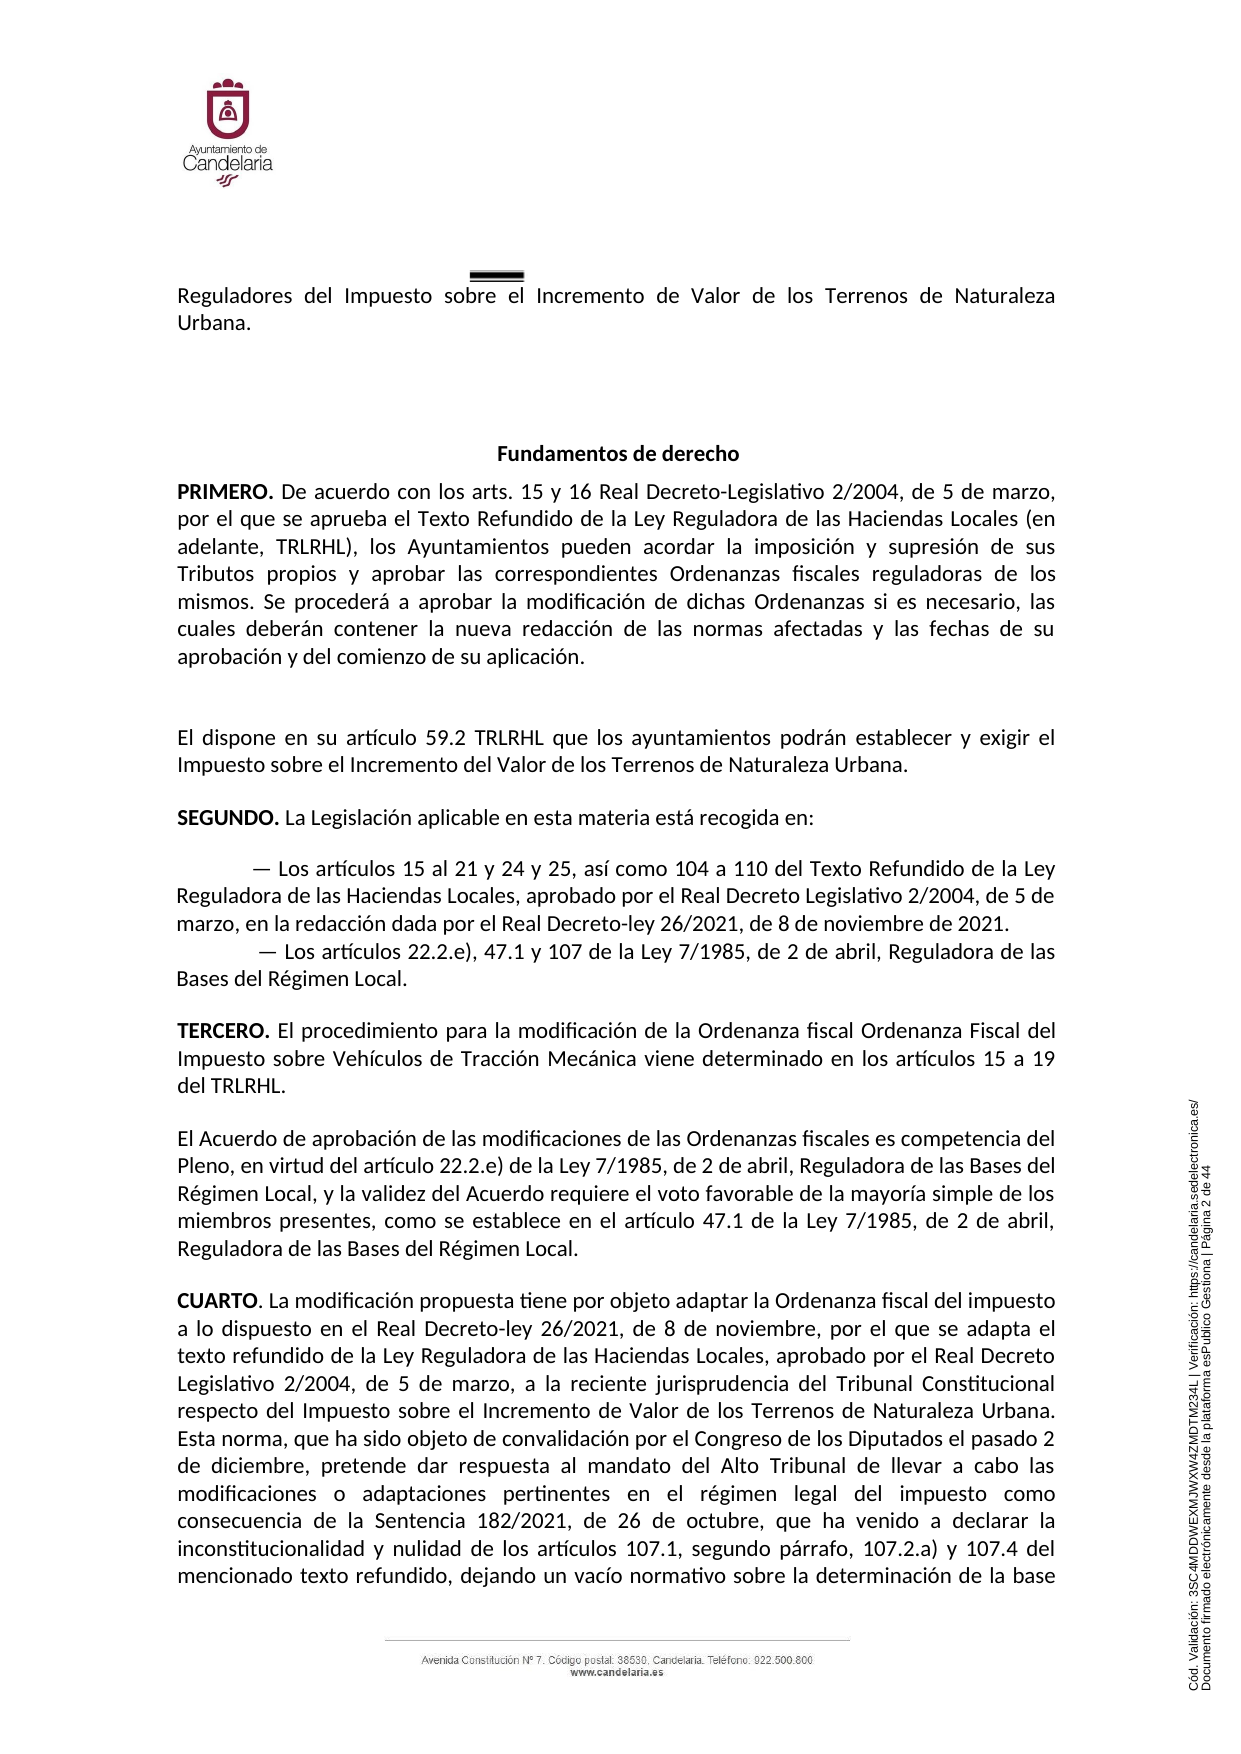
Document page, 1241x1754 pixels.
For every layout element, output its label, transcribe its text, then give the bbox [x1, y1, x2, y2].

text SEGUNDO. La Legislación aplicable en esta materia está recogida en: [177, 803, 1057, 831]
text CUARTO. La modificación propuesta tiene por objeto adaptar la Ordenanza fiscal del impuesto a lo dispuesto en el Real Decreto-ley 26/2021, de 8 de noviembre, por el que se adapta el texto refundido de la Ley Reguladora de las Haciendas Locales, aprobado por el Real Decreto Legislativo 2/2004, de 5 de marzo, a la reciente jurisprudencia del Tribunal Constitucional respecto del Impuesto sobre el Incremento de Valor de los Terrenos de Naturaleza Urbana. Esta norma, que ha sido objeto de convalidación por el Congreso de los Diputados el pasado 2 de diciembre, pretende dar respuesta al mandato del Alto Tribunal de llevar a cabo las modificaciones o adaptaciones pertinentes en el régimen legal del impuesto como consecuencia de la Sentencia 182/2021, de 26 de octubre, que ha venido a declarar la inconstitucionalidad y nulidad de los artículos 107.1, segundo párrafo, 107.2.a) y 107.4 del mencionado texto refundido, dejando un vacío normativo sobre la determinación de la base [177, 1287, 1057, 1589]
text Reguladores del Impuesto sobre el Incremento de Valor de los Terrenos de Naturaleza Urbana. [177, 281, 1057, 336]
text — Los artículos 22.2.e), 47.1 y 107 de la Ley 7/1985, de 2 de abril, Reguladora de las Bases del Régimen Local. [176, 938, 1057, 993]
subtitle Fundamentos de derecho [179, 439, 1063, 467]
text El dispone en su artículo 59.2 TRLRHL que los ayuntamientos podrán establecer y exigir el Impuesto sobre el Incremento del Valor de los Terrenos de Naturaleza Urbana. [177, 723, 1057, 778]
text PRIMERO. De acuerdo con los arts. 15 y 16 Real Decreto-Legislativo 2/2004, de 5 de marzo, por el que se aprueba el Texto Refundido de la Ley Reguladora de las Haciendas Locales (en adelante, TRLRHL), los Ayuntamientos pueden acordar la imposición y supresión de sus Tributos propios y aprobar las correspondientes Ordenanzas fiscales reguladoras de los mismos. Se procederá a aprobar la modificación de dichas Ordenanzas si es necesario, las cuales deberán contener la nueva redacción de las normas afectadas y las fechas de su aprobación y del comienzo de su aplicación. [177, 478, 1057, 670]
text El Acuerdo de aprobación de las modificaciones de las Ordenanzas fiscales es competencia del Pleno, en virtud del artículo 22.2.e) de la Ley 7/1985, de 2 de abril, Reguladora de las Bases del Régimen Local, y la validez del Acuerdo requiere el voto favorable de la mayoría simple de los miembros presentes, como se establece en el artículo 47.1 de la Ley 7/1985, de 2 de abril, Reguladora de las Bases del Régimen Local. [177, 1124, 1057, 1262]
text TERCERO. El procedimiento para la modificación de la Ordenanza fiscal Ordenanza Fiscal del Impuesto sobre Vehículos de Tracción Mecánica viene determinado en los artículos 15 a 19 del TRLRHL. [177, 1017, 1057, 1099]
text — Los artículos 15 al 21 y 24 y 25, así como 104 a 110 del Texto Refundido de la Ley Reguladora de las Haciendas Locales, aprobado por el Real Decreto Legislativo 2/2004, de 5 de marzo, en la redacción dada por el Real Decreto-ley 26/2021, de 8 de noviembre de 2021. [176, 855, 1057, 937]
